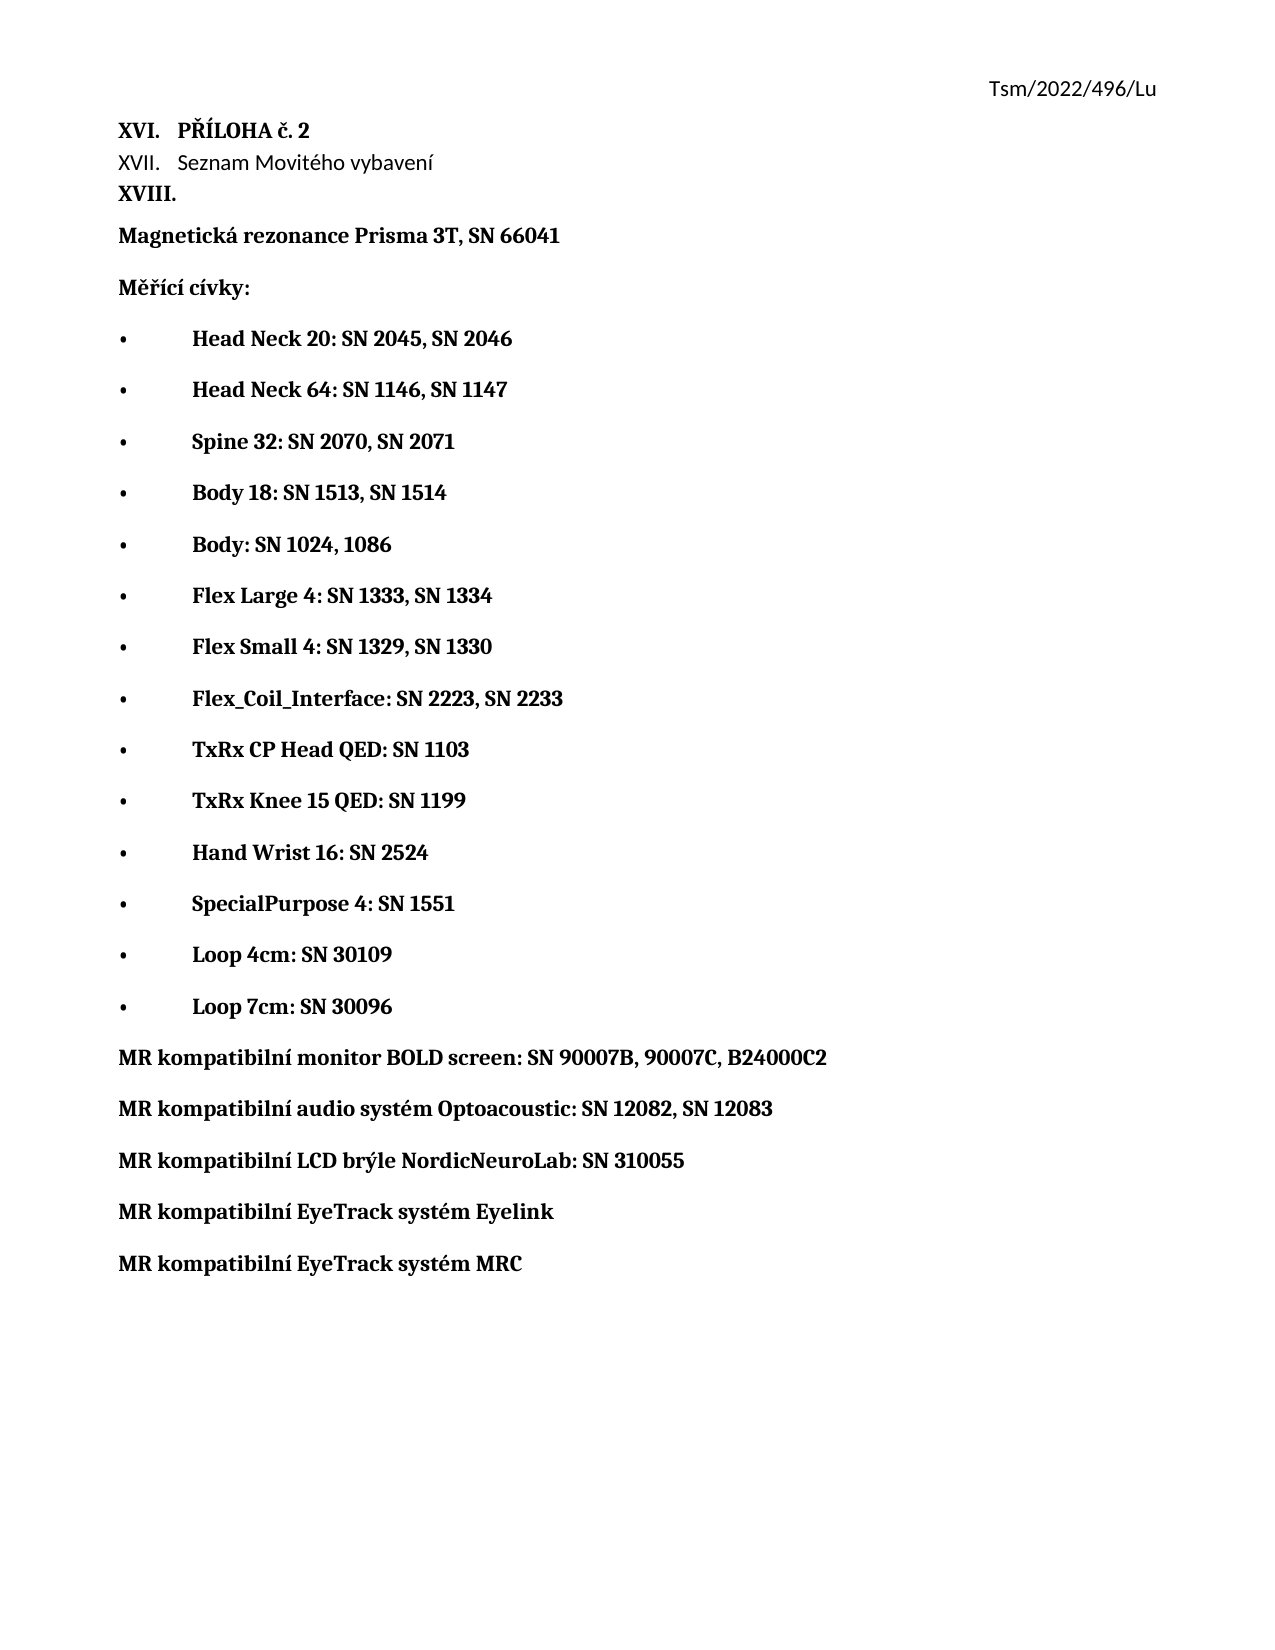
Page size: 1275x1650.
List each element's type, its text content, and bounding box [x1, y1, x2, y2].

text MR kompatibilní monitor BOLD screen: SN 90007B, 90007C, B24000C2 [118, 1045, 1157, 1071]
text • Head Neck 20: SN 2045, SN 2046 [118, 326, 1157, 352]
text • Loop 4cm: SN 30109 [118, 942, 1157, 968]
text • Flex Small 4: SN 1329, SN 1330 [118, 634, 1157, 660]
text • TxRx CP Head QED: SN 1103 [118, 737, 1157, 763]
text MR kompatibilní LCD brýle NordicNeuroLab: SN 310055 [118, 1148, 1157, 1174]
text • Head Neck 64: SN 1146, SN 1147 [118, 377, 1157, 404]
text • Loop 7cm: SN 30096 [118, 993, 1157, 1020]
text • TxRx Knee 15 QED: SN 1199 [118, 788, 1157, 814]
text • Hand Wrist 16: SN 2524 [118, 839, 1157, 866]
subtitle Seznam Movitého vybavení [118, 148, 1157, 176]
text MR kompatibilní EyeTrack systém Eyelink [118, 1199, 1157, 1225]
text • Flex Large 4: SN 1333, SN 1334 [118, 583, 1157, 609]
text • SpecialPurpose 4: SN 1551 [118, 891, 1157, 917]
text • Spine 32: SN 2070, SN 2071 [118, 429, 1157, 455]
text Magnetická rezonance Prisma 3T, SN 66041 [118, 223, 1157, 249]
text • Flex_Coil_Interface: SN 2223, SN 2233 [118, 685, 1157, 712]
text Měřící cívky: [118, 274, 1157, 301]
text MR kompatibilní EyeTrack systém MRC [118, 1250, 1157, 1277]
subtitle PŘÍLOHA č. 2 [118, 118, 1157, 144]
text • Body 18: SN 1513, SN 1514 [118, 480, 1157, 506]
text • Body: SN 1024, 1086 [118, 531, 1157, 558]
text MR kompatibilní audio systém Optoacoustic: SN 12082, SN 12083 [118, 1096, 1157, 1123]
